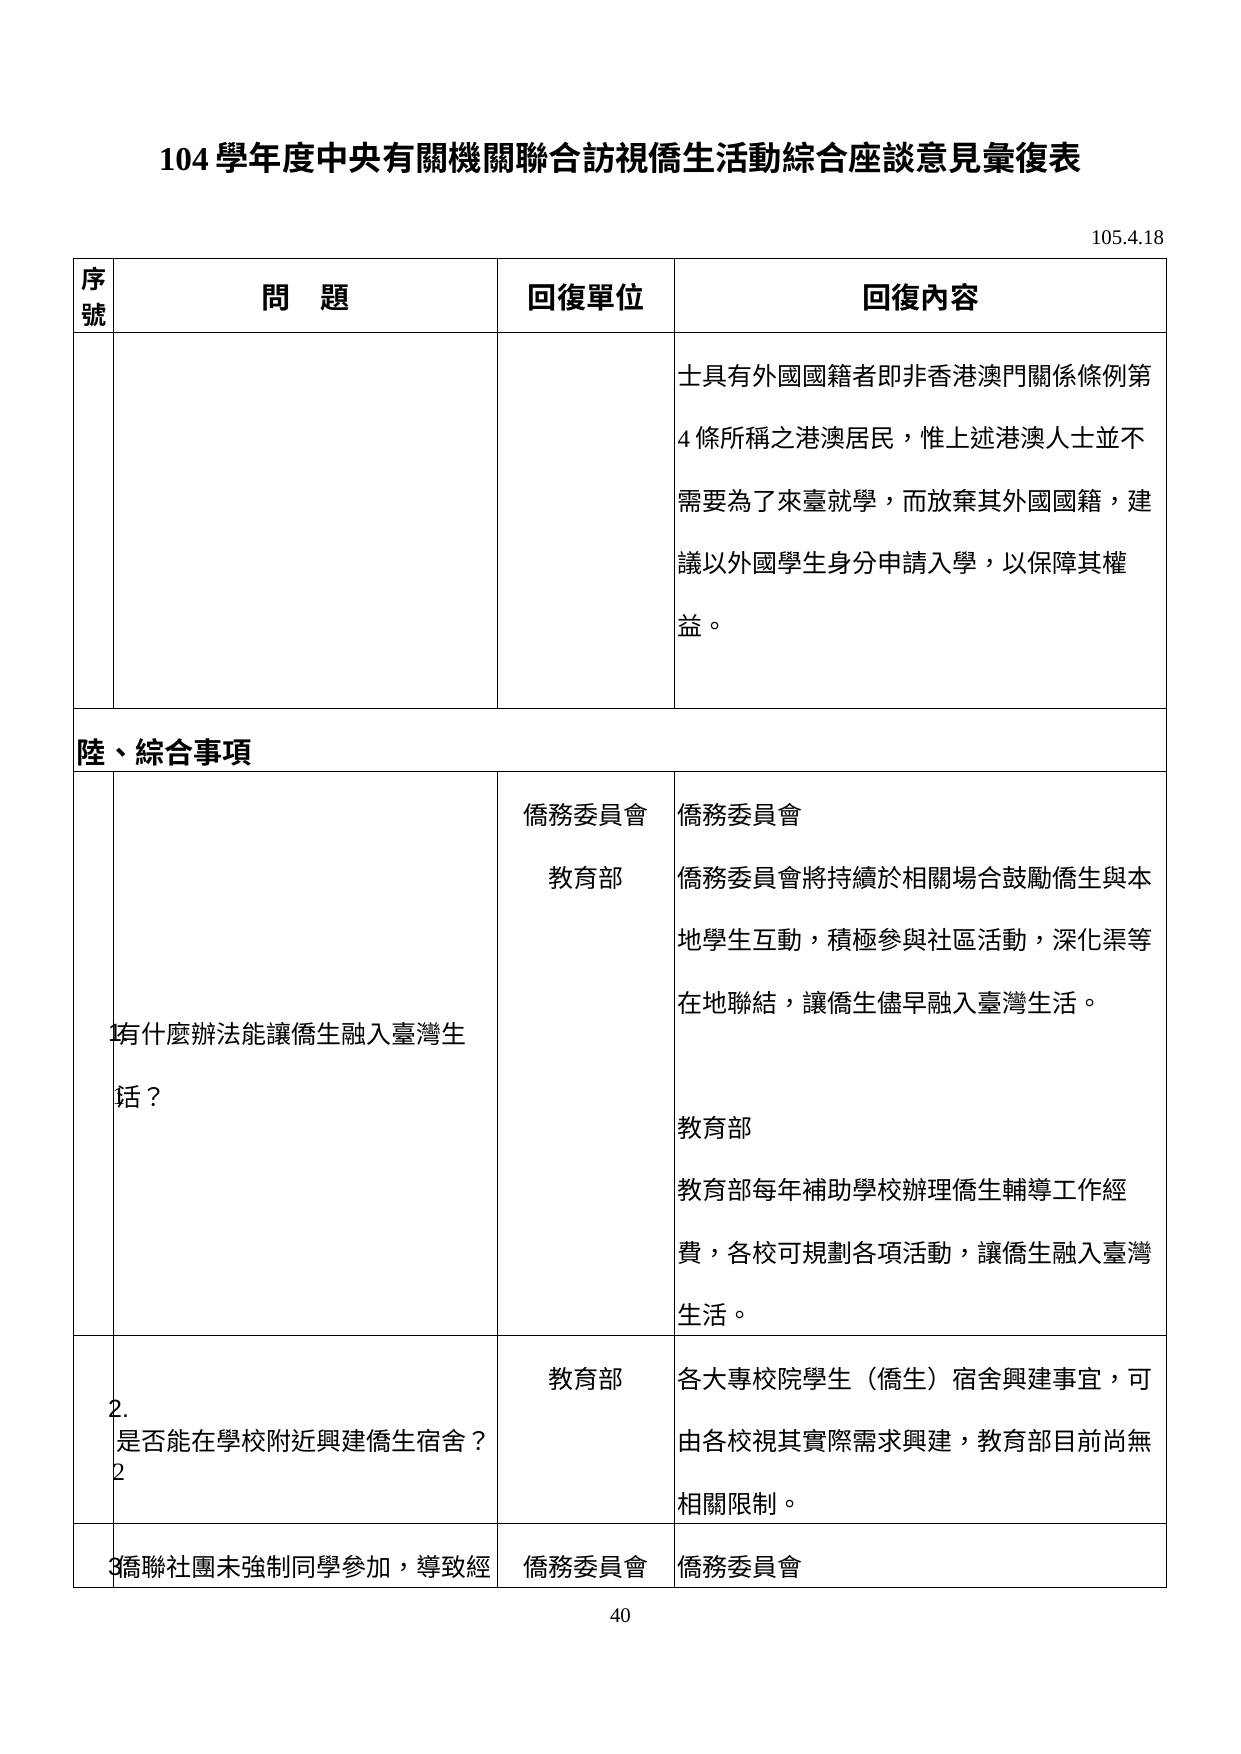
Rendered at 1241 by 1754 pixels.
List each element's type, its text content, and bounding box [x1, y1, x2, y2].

table_cell 僑務委員會 教育部 [498, 772, 674, 1335]
table_cell 士具有外國國籍者即非香港澳門關係條例第4條所稱之港澳居民，惟上述港澳人士並不需要為了來臺就學，而放棄其外國國籍，建議以外國學生身分申請入學，以保障其權益。 [675, 333, 1166, 708]
table_cell 2 [74, 1336, 113, 1523]
table_header 104學年度中央有關機關聯合訪視僑生活動綜合座談意見彙復表 105.4.18 [74, 96, 1166, 258]
table_cell 3 [74, 1524, 113, 1587]
table_cell 僑務委員會 [498, 1524, 674, 1587]
table_cell 僑務委員會 僑務委員會將持續於相關場合鼓勵僑生與本地學生互動，積極參與社區活動，深化渠等在地聯結，讓僑生儘早融入臺灣生活。 教育部 教育部每年補助學校辦理僑生輔導工作經費，各校可規劃各項活動，讓僑生融入臺灣生活。 [675, 772, 1166, 1335]
table_cell [74, 333, 113, 708]
table_cell 僑聯社團未強制同學參加，導致經營困難，使學弟妹無法得到妥善的關照，是否能協助改善？ [114, 1524, 497, 1587]
table_cell 各大專校院學生（僑生）宿舍興建事宜，可由各校視其實際需求興建，教育部目前尚無相關限制。 [675, 1336, 1166, 1523]
table_cell 是否能在學校附近興建僑生宿舍？ [114, 1336, 497, 1523]
table_cell 僑務委員會 [675, 1524, 1166, 1587]
table_cell [498, 333, 674, 708]
table_cell 問 題 [114, 259, 497, 332]
table_cell 回復內容 [675, 259, 1166, 332]
table_cell 1 [74, 772, 113, 1335]
table_cell 回復單位 [498, 259, 674, 332]
table_cell 有什麼辦法能讓僑生融入臺灣生活？ [114, 772, 497, 1335]
table_cell 教育部 [498, 1336, 674, 1523]
table_cell 陸、綜合事項 [74, 709, 1166, 771]
table_cell 港澳學生如兼具港澳以外之國籍擬來臺就學，是否需要放棄一個？ [114, 333, 497, 708]
table_cell 序號 [74, 259, 113, 332]
